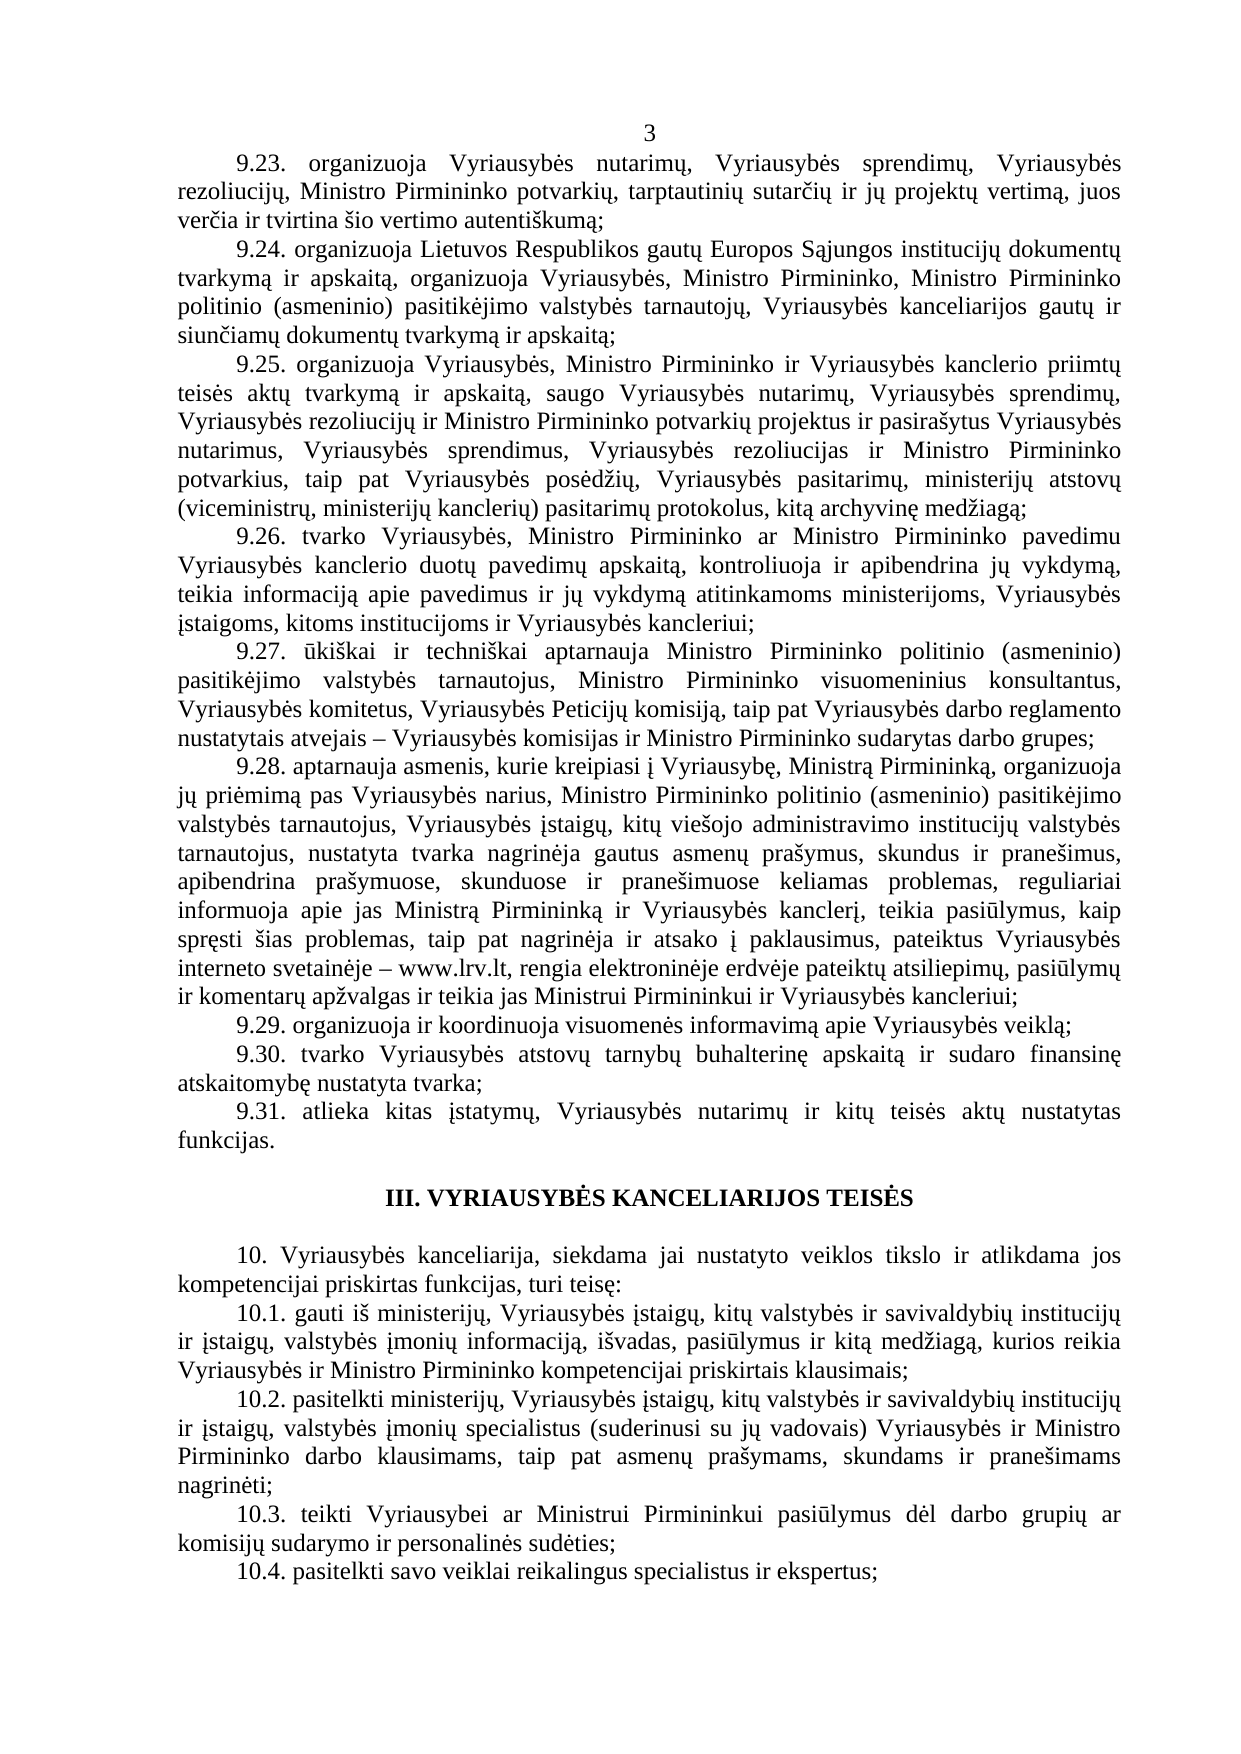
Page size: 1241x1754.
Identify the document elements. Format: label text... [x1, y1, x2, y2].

text 9.30. tvarko Vyriausybės atstovų tarnybų buhalterinę apskaitą ir sudaro finansinę atskaitomybę nustatyta tvarka; [177, 1039, 1122, 1096]
text 9.25. organizuoja Vyriausybės, Ministro Pirmininko ir Vyriausybės kanclerio priimtų teisės aktų tvarkymą ir apskaitą, saugo Vyriausybės nutarimų, Vyriausybės sprendimų, Vyriausybės rezoliucijų ir Ministro Pirmininko potvarkių projektus ir pasirašytus Vyriausybės nutarimus, Vyriausybės sprendimus, Vyriausybės rezoliucijas ir Ministro Pirmininko potvarkius, taip pat Vyriausybės posėdžių, Vyriausybės pasitarimų, ministerijų atstovų (viceministrų, ministerijų kanclerių) pasitarimų protokolus, kitą archyvinę medžiagą; [177, 349, 1122, 521]
text 9.27. ūkiškai ir techniškai aptarnauja Ministro Pirmininko politinio (asmeninio) pasitikėjimo valstybės tarnautojus, Ministro Pirmininko visuomeninius konsultantus, Vyriausybės komitetus, Vyriausybės Peticijų komisiją, taip pat Vyriausybės darbo reglamento nustatytais atvejais – Vyriausybės komisijas ir Ministro Pirmininko sudarytas darbo grupes; [177, 636, 1122, 751]
text 9.28. aptarnauja asmenis, kurie kreipiasi į Vyriausybę, Ministrą Pirmininką, organizuoja jų priėmimą pas Vyriausybės narius, Ministro Pirmininko politinio (asmeninio) pasitikėjimo valstybės tarnautojus, Vyriausybės įstaigų, kitų viešojo administravimo institucijų valstybės tarnautojus, nustatyta tvarka nagrinėja gautus asmenų prašymus, skundus ir pranešimus, apibendrina prašymuose, skunduose ir pranešimuose keliamas problemas, reguliariai informuoja apie jas Ministrą Pirmininką ir Vyriausybės kanclerį, teikia pasiūlymus, kaip spręsti šias problemas, taip pat nagrinėja ir atsako į paklausimus, pateiktus Vyriausybės interneto svetainėje – www.lrv.lt, rengia elektroninėje erdvėje pateiktų atsiliepimų, pasiūlymų ir komentarų apžvalgas ir teikia jas Ministrui Pirmininkui ir Vyriausybės kancleriui; [177, 751, 1122, 1010]
text III. VYRIAUSYBĖS KANCELIARIJOS TEISĖS [177, 1183, 1122, 1211]
text 10.4. pasitelkti savo veiklai reikalingus specialistus ir ekspertus; [177, 1556, 1122, 1585]
text 10. Vyriausybės kanceliarija, siekdama jai nustatyto veiklos tikslo ir atlikdama jos kompetencijai priskirtas funkcijas, turi teisę: [177, 1240, 1122, 1298]
text 10.3. teikti Vyriausybei ar Ministrui Pirmininkui pasiūlymus dėl darbo grupių ar komisijų sudarymo ir personalinės sudėties; [177, 1499, 1122, 1556]
text 9.24. organizuoja Lietuvos Respublikos gautų Europos Sąjungos institucijų dokumentų tvarkymą ir apskaitą, organizuoja Vyriausybės, Ministro Pirmininko, Ministro Pirmininko politinio (asmeninio) pasitikėjimo valstybės tarnautojų, Vyriausybės kanceliarijos gautų ir siunčiamų dokumentų tvarkymą ir apskaitą; [177, 234, 1122, 349]
text 9.29. organizuoja ir koordinuoja visuomenės informavimą apie Vyriausybės veiklą; [177, 1010, 1122, 1039]
text 9.26. tvarko Vyriausybės, Ministro Pirmininko ar Ministro Pirmininko pavedimu Vyriausybės kanclerio duotų pavedimų apskaitą, kontroliuoja ir apibendrina jų vykdymą, teikia informaciją apie pavedimus ir jų vykdymą atitinkamoms ministerijoms, Vyriausybės įstaigoms, kitoms institucijoms ir Vyriausybės kancleriui; [177, 521, 1122, 636]
text 10.2. pasitelkti ministerijų, Vyriausybės įstaigų, kitų valstybės ir savivaldybių institucijų ir įstaigų, valstybės įmonių specialistus (suderinusi su jų vadovais) Vyriausybės ir Ministro Pirmininko darbo klausimams, taip pat asmenų prašymams, skundams ir pranešimams nagrinėti; [177, 1384, 1122, 1499]
text 9.31. atlieka kitas įstatymų, Vyriausybės nutarimų ir kitų teisės aktų nustatytas funkcijas. [177, 1096, 1122, 1154]
text 9.23. organizuoja Vyriausybės nutarimų, Vyriausybės sprendimų, Vyriausybės rezoliucijų, Ministro Pirmininko potvarkių, tarptautinių sutarčių ir jų projektų vertimą, juos verčia ir tvirtina šio vertimo autentiškumą; [177, 148, 1122, 234]
text 10.1. gauti iš ministerijų, Vyriausybės įstaigų, kitų valstybės ir savivaldybių institucijų ir įstaigų, valstybės įmonių informaciją, išvadas, pasiūlymus ir kitą medžiagą, kurios reikia Vyriausybės ir Ministro Pirmininko kompetencijai priskirtais klausimais; [177, 1298, 1122, 1384]
